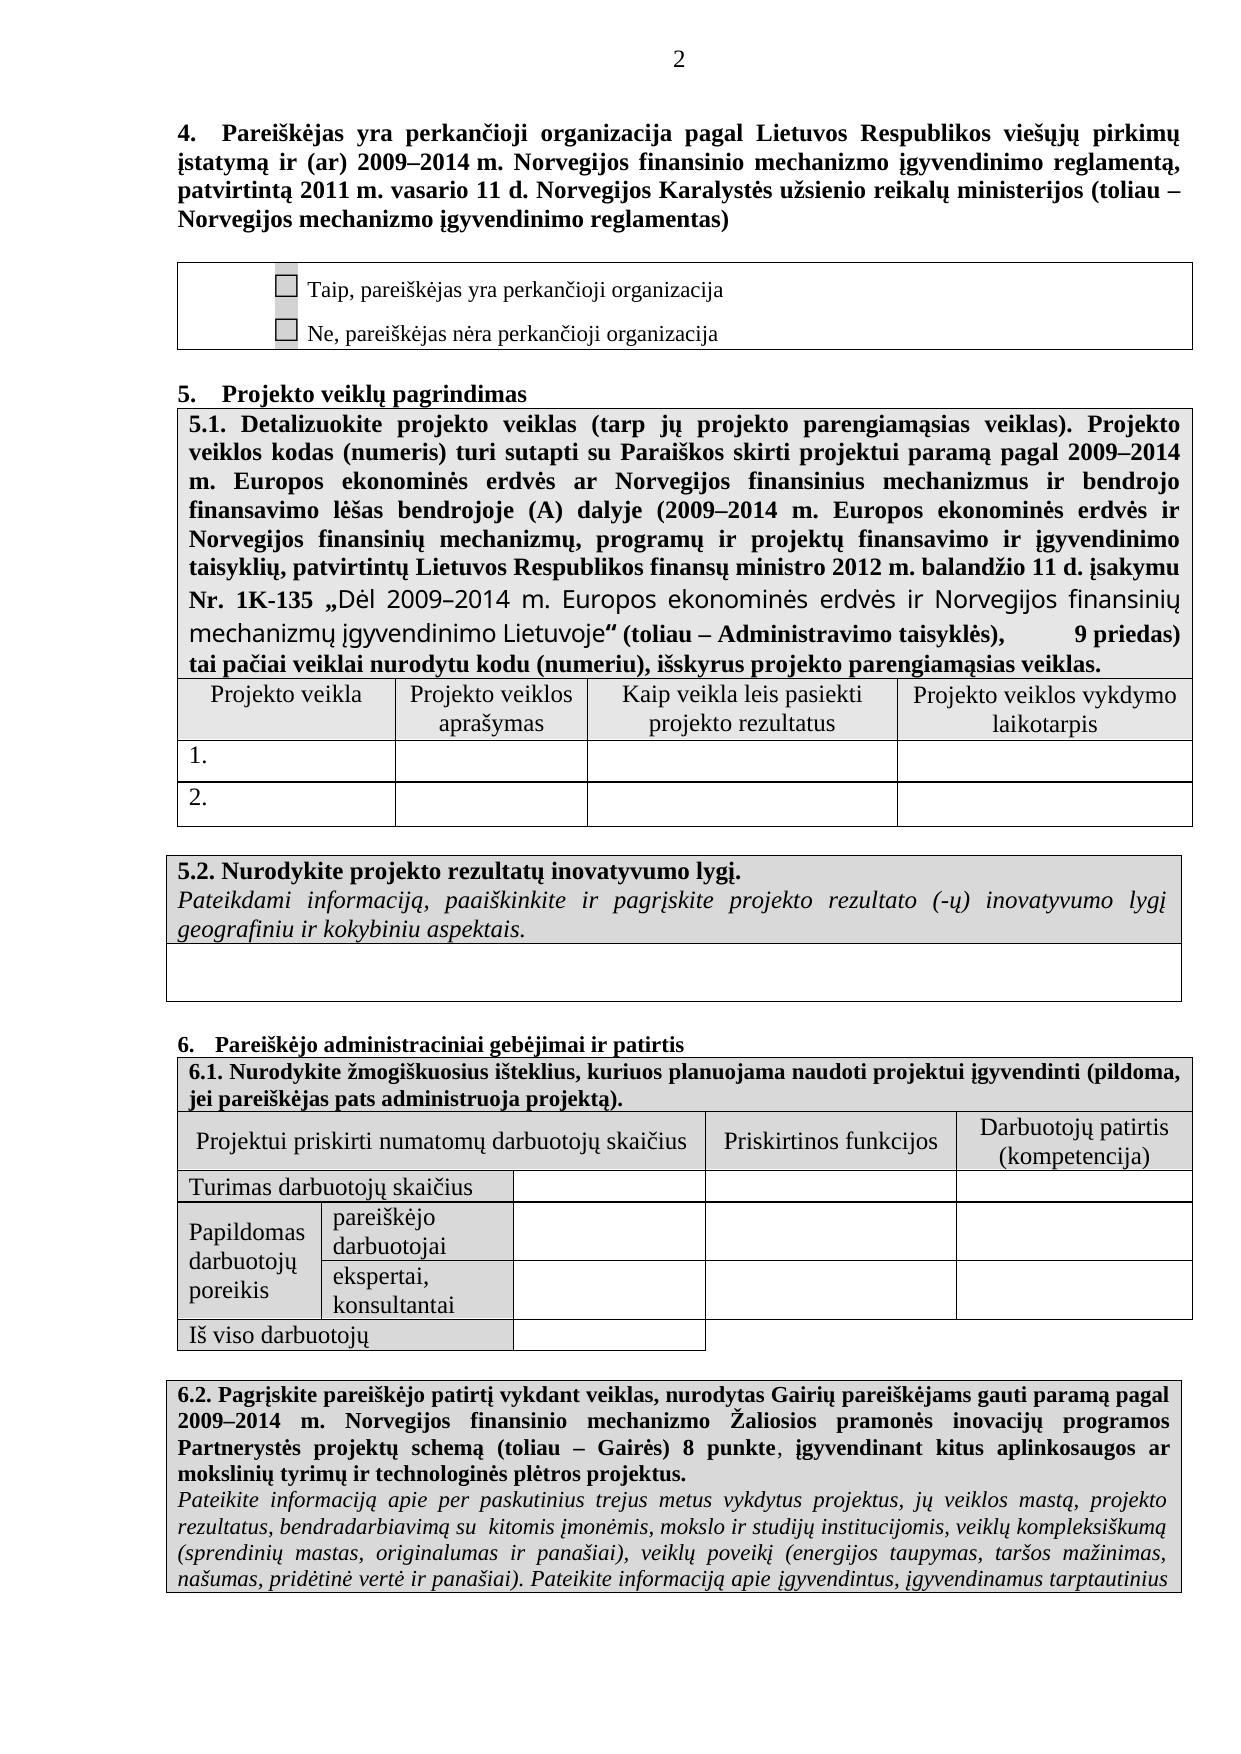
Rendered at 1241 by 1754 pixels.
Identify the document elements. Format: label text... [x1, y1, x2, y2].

table_header 6.1. Nurodykite žmogiškuosius išteklius, kuriuos planuojama naudoti projektui įgyvendinti (pildoma, jei pareiškėjas pats administruoja projektą). [178, 1058, 1192, 1111]
table_cell [514, 1171, 705, 1201]
table_cell pareiškėjo darbuotojai [322, 1203, 513, 1260]
table_cell 1. [178, 741, 395, 781]
table_cell [957, 1171, 1192, 1201]
table_header 6.2. Pagrįskite pareiškėjo patirtį vykdant veiklas, nurodytas Gairių pareiškėjams gauti paramą pagal 2009–2014 m. Norvegijos finansinio mechanizmo Žaliosios pramonės inovacijų programos Partnerystės projektų schemą (toliau – Gairės) 8 punkte, įgyvendinant kitus aplinkosaugos ar mokslinių tyrimų ir technologinės plėtros projektus. Pateikite informaciją apie per paskutinius trejus metus vykdytus projektus, jų veiklos mastą, projekto rezultatus, bendradarbiavimą su kitomis įmonėmis, mokslo ir studijų institucijomis, veiklų kompleksiškumą (sprendinių mastas, originalumas ir panašiai), veiklų poveikį (energijos taupymas, taršos mažinimas, našumas, pridėtinė vertė ir panašiai). Pateikite informaciją apie įgyvendintus, įgyvendinamus tarptautinius [167, 1381, 1181, 1592]
table_cell Turimas darbuotojų skaičius [178, 1171, 513, 1201]
table_cell [957, 1261, 1192, 1318]
text 5. Projekto veiklų pagrindimas [177, 379, 1181, 408]
table_cell [396, 783, 587, 826]
text 6. Pareiškėjo administraciniai gebėjimai ir patirtis [177, 1031, 1181, 1057]
table_cell Projekto veiklos vykdymo laikotarpis [898, 679, 1192, 739]
table_cell [706, 1320, 956, 1350]
table_cell [898, 741, 1192, 781]
table_cell ekspertai, konsultantai [322, 1261, 513, 1318]
table_cell [956, 1320, 1192, 1350]
table_header □ Taip, pareiškėjas yra perkančioji organizacija □ Ne, pareiškėjas nėra perkančioji organizacija [178, 263, 1192, 349]
table_cell Iš viso darbuotojų [178, 1320, 513, 1350]
table_cell Projekto veikla [178, 679, 395, 739]
table_cell Darbuotojų patirtis (kompetencija) [957, 1112, 1192, 1169]
table_cell [396, 741, 587, 781]
table_header 5.2. Nurodykite projekto rezultatų inovatyvumo lygį. Pateikdami informaciją, paaiškinkite ir pagrįskite projekto rezultato (-ų) inovatyvumo lygį geografiniu ir kokybiniu aspektais. [167, 856, 1181, 943]
table_header 5.1. Detalizuokite projekto veiklas (tarp jų projekto parengiamąsias veiklas). Projekto veiklos kodas (numeris) turi sutapti su Paraiškos skirti projektui paramą pagal 2009–2014 m. Europos ekonominės erdvės ar Norvegijos finansinius mechanizmus ir bendrojo finansavimo lėšas bendrojoje (A) dalyje (2009–2014 m. Europos ekonominės erdvės ir Norvegijos finansinių mechanizmų, programų ir projektų finansavimo ir įgyvendinimo taisyklių, patvirtintų Lietuvos Respublikos finansų ministro 2012 m. balandžio 11 d. įsakymu Nr. 1K-135 „Dėl 2009–2014 m. Europos ekonominės erdvės ir Norvegijos finansinių mechanizmų įgyvendinimo Lietuvoje“ (toliau – Administravimo taisyklės), 9 priedas) tai pačiai veiklai nurodytu kodu (numeriu), išskyrus projekto parengiamąsias veiklas. [178, 409, 1192, 678]
table_cell Projekto veiklos aprašymas [396, 679, 587, 739]
table_cell Papildomas darbuotojų poreikis [178, 1203, 321, 1318]
table_cell [588, 783, 897, 826]
table_cell [588, 741, 897, 781]
table_cell [898, 783, 1192, 826]
table_cell Priskirtinos funkcijos [706, 1112, 956, 1169]
table_cell [706, 1203, 956, 1260]
table_cell [167, 944, 1181, 1001]
table_cell [957, 1203, 1192, 1260]
table_cell Projektui priskirti numatomų darbuotojų skaičius [178, 1112, 705, 1169]
table_cell [514, 1203, 705, 1260]
table_cell Kaip veikla leis pasiekti projekto rezultatus [588, 679, 897, 739]
text 4. Pareiškėjas yra perkančioji organizacija pagal Lietuvos Respublikos viešųjų pirkimų įstatymą ir (ar) 2009–2014 m. Norvegijos finansinio mechanizmo įgyvendinimo reglamentą, patvirtintą 2011 m. vasario 11 d. Norvegijos Karalystės užsienio reikalų ministerijos (toliau – Norvegijos mechanizmo įgyvendinimo reglamentas) [177, 118, 1181, 233]
table_cell [706, 1261, 956, 1318]
table_cell [514, 1320, 705, 1350]
table_cell [514, 1261, 705, 1318]
table_cell 2. [178, 783, 395, 826]
table_cell [706, 1171, 956, 1201]
